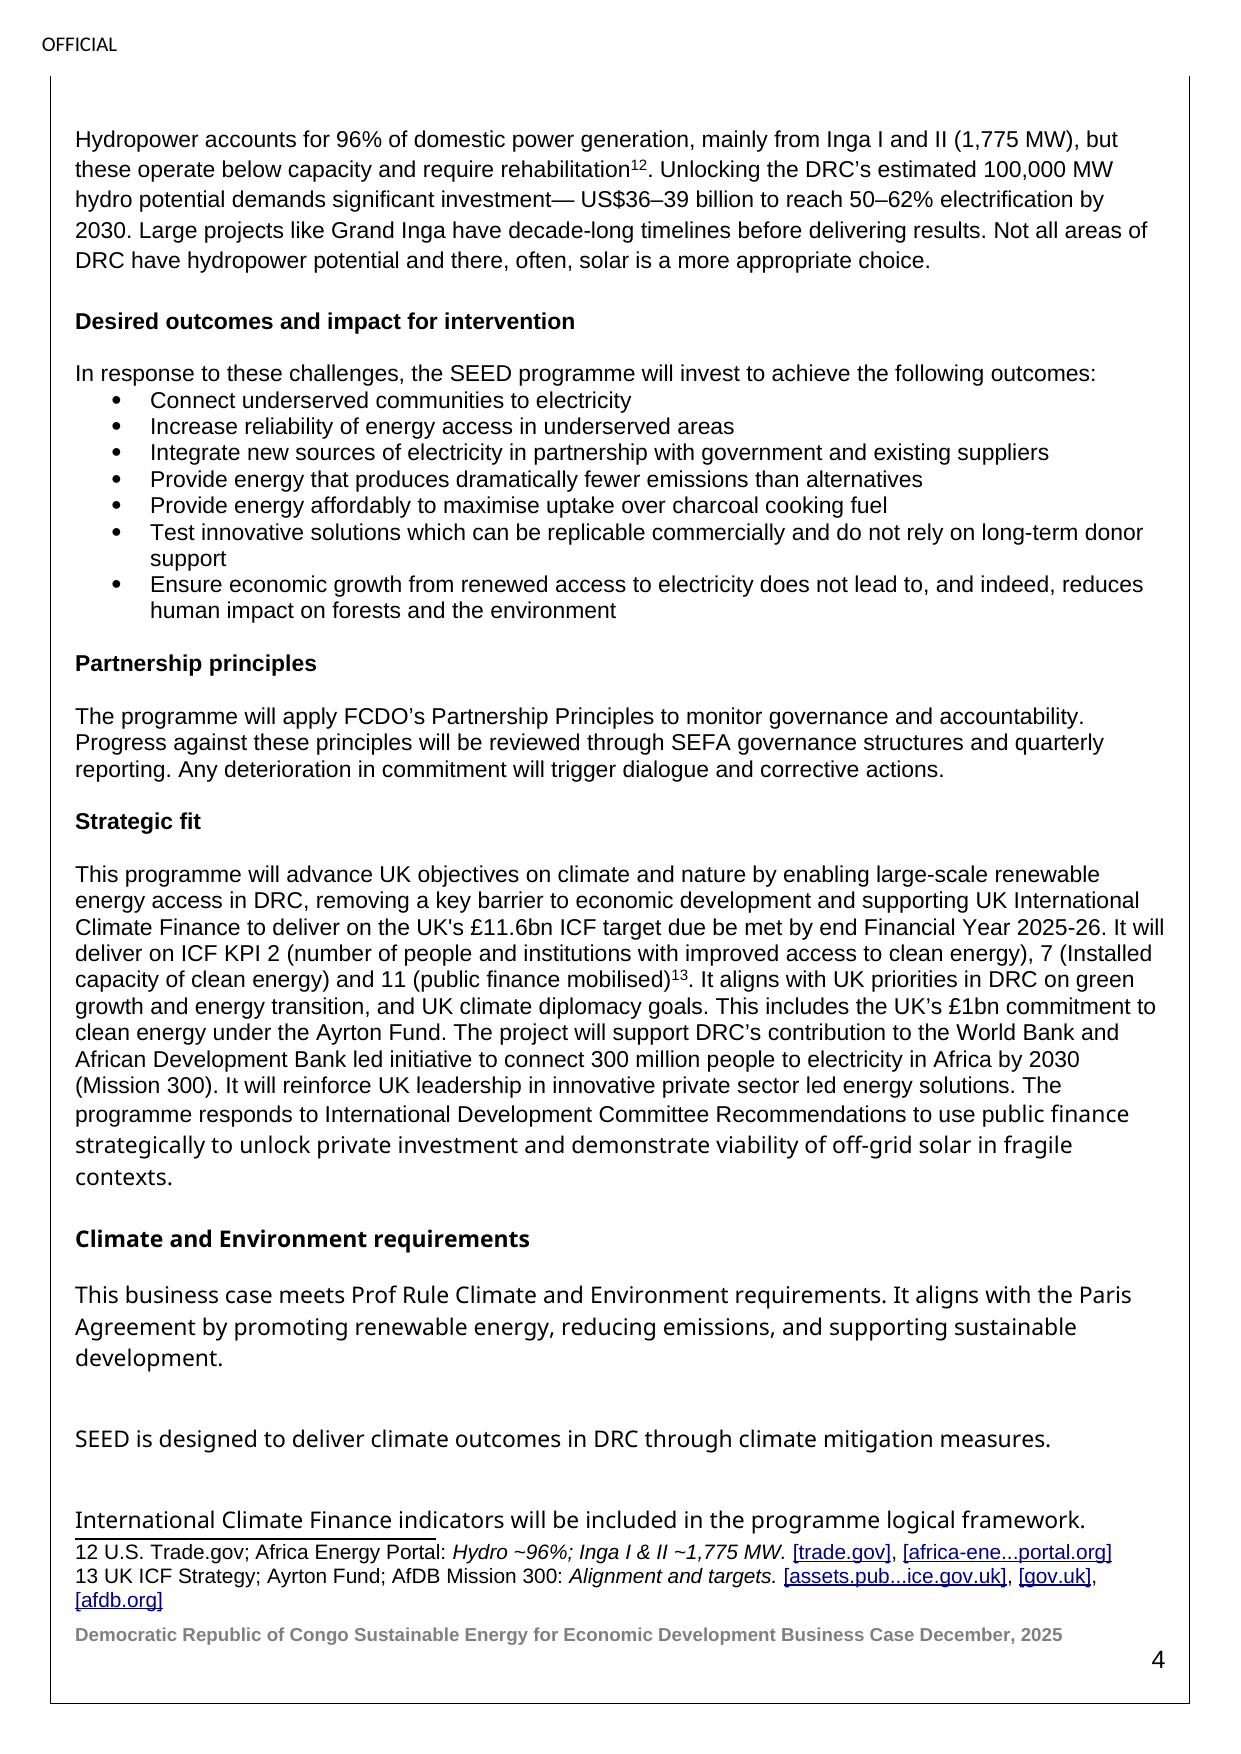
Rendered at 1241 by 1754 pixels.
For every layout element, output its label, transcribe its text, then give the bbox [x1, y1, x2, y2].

text Climate and Environment requirements [75, 1223, 1165, 1254]
text In response to these challenges, the SEED programme will invest to achieve the following outcomes: [75, 360, 1165, 387]
text SEED is designed to deliver climate outcomes in DRC through climate mitigation measures. [75, 1423, 1165, 1454]
list Integrate new sources of electricity in partnership with government and existing suppliers [112, 439, 1165, 466]
list Ensure economic growth from renewed access to electricity does not lead to, and indeed, reduces human impact on forests and the environment [112, 571, 1165, 624]
list Provide energy that produces dramatically fewer emissions than alternatives [112, 466, 1165, 492]
list Connect underserved communities to electricity [112, 387, 1165, 413]
list Test innovative solutions which can be replicable commercially and do not rely on long-term donor support [112, 518, 1165, 571]
text U.S. Trade.gov; Africa Energy Portal: Hydro ~96%; Inga I & II ~1,775 MW. [trade.gov], [africa-ene...portal.org] [75, 1539, 1165, 1563]
text Desired outcomes and impact for intervention [75, 308, 1165, 334]
list Increase reliability of energy access in underserved areas [112, 413, 1165, 439]
text Partnership principles [75, 650, 1165, 677]
text International Climate Finance indicators will be included in the programme logical framework. [75, 1504, 1165, 1536]
text The programme will apply FCDO’s Partnership Principles to monitor governance and accountability. Progress against these principles will be reviewed through SEFA governance structures and quarterly reporting. Any deterioration in commitment will trigger dialogue and corrective actions. [75, 703, 1165, 782]
text This business case meets Prof Rule Climate and Environment requirements. It aligns with the Paris Agreement by promoting renewable energy, reducing emissions, and supporting sustainable development. [75, 1279, 1165, 1373]
list Provide energy affordably to maximise uptake over charcoal cooking fuel [112, 492, 1165, 518]
text Hydropower accounts for 96% of domestic power generation, mainly from Inga I and II (1,775 MW), but these operate below capacity and require rehabilitation. Unlocking the DRC’s estimated 100,000 MW hydro potential demands significant investment— US$36–39 billion to reach 50–62% electrification by 2030. Large projects like Grand Inga have decade-long timelines before delivering results. Not all areas of DRC have hydropower potential and there, often, solar is a more appropriate choice. [75, 126, 1165, 273]
text UK ICF Strategy; Ayrton Fund; AfDB Mission 300: Alignment and targets. [assets.pub...ice.gov.uk], [gov.uk], [afdb.org] [75, 1563, 1165, 1611]
text This programme will advance UK objectives on climate and nature by enabling large-scale renewable energy access in DRC, removing a key barrier to economic development and supporting UK International Climate Finance to deliver on the UK's £11.6bn ICF target due be met by end Financial Year 2025-26. It will deliver on ICF KPI 2 (number of people and institutions with improved access to clean energy), 7 (Installed capacity of clean energy) and 11 (public finance mobilised). It aligns with UK priorities in DRC on green growth and energy transition, and UK climate diplomacy goals. This includes the UK’s £1bn commitment to clean energy under the Ayrton Fund. The project will support DRC’s contribution to the World Bank and African Development Bank led initiative to connect 300 million people to electricity in Africa by 2030 (Mission 300). It will reinforce UK leadership in innovative private sector led energy solutions. The programme responds to International Development Committee Recommendations to use public finance strategically to unlock private investment and demonstrate viability of off-grid solar in fragile contexts. [75, 861, 1165, 1192]
text Strategic fit [75, 808, 1165, 835]
